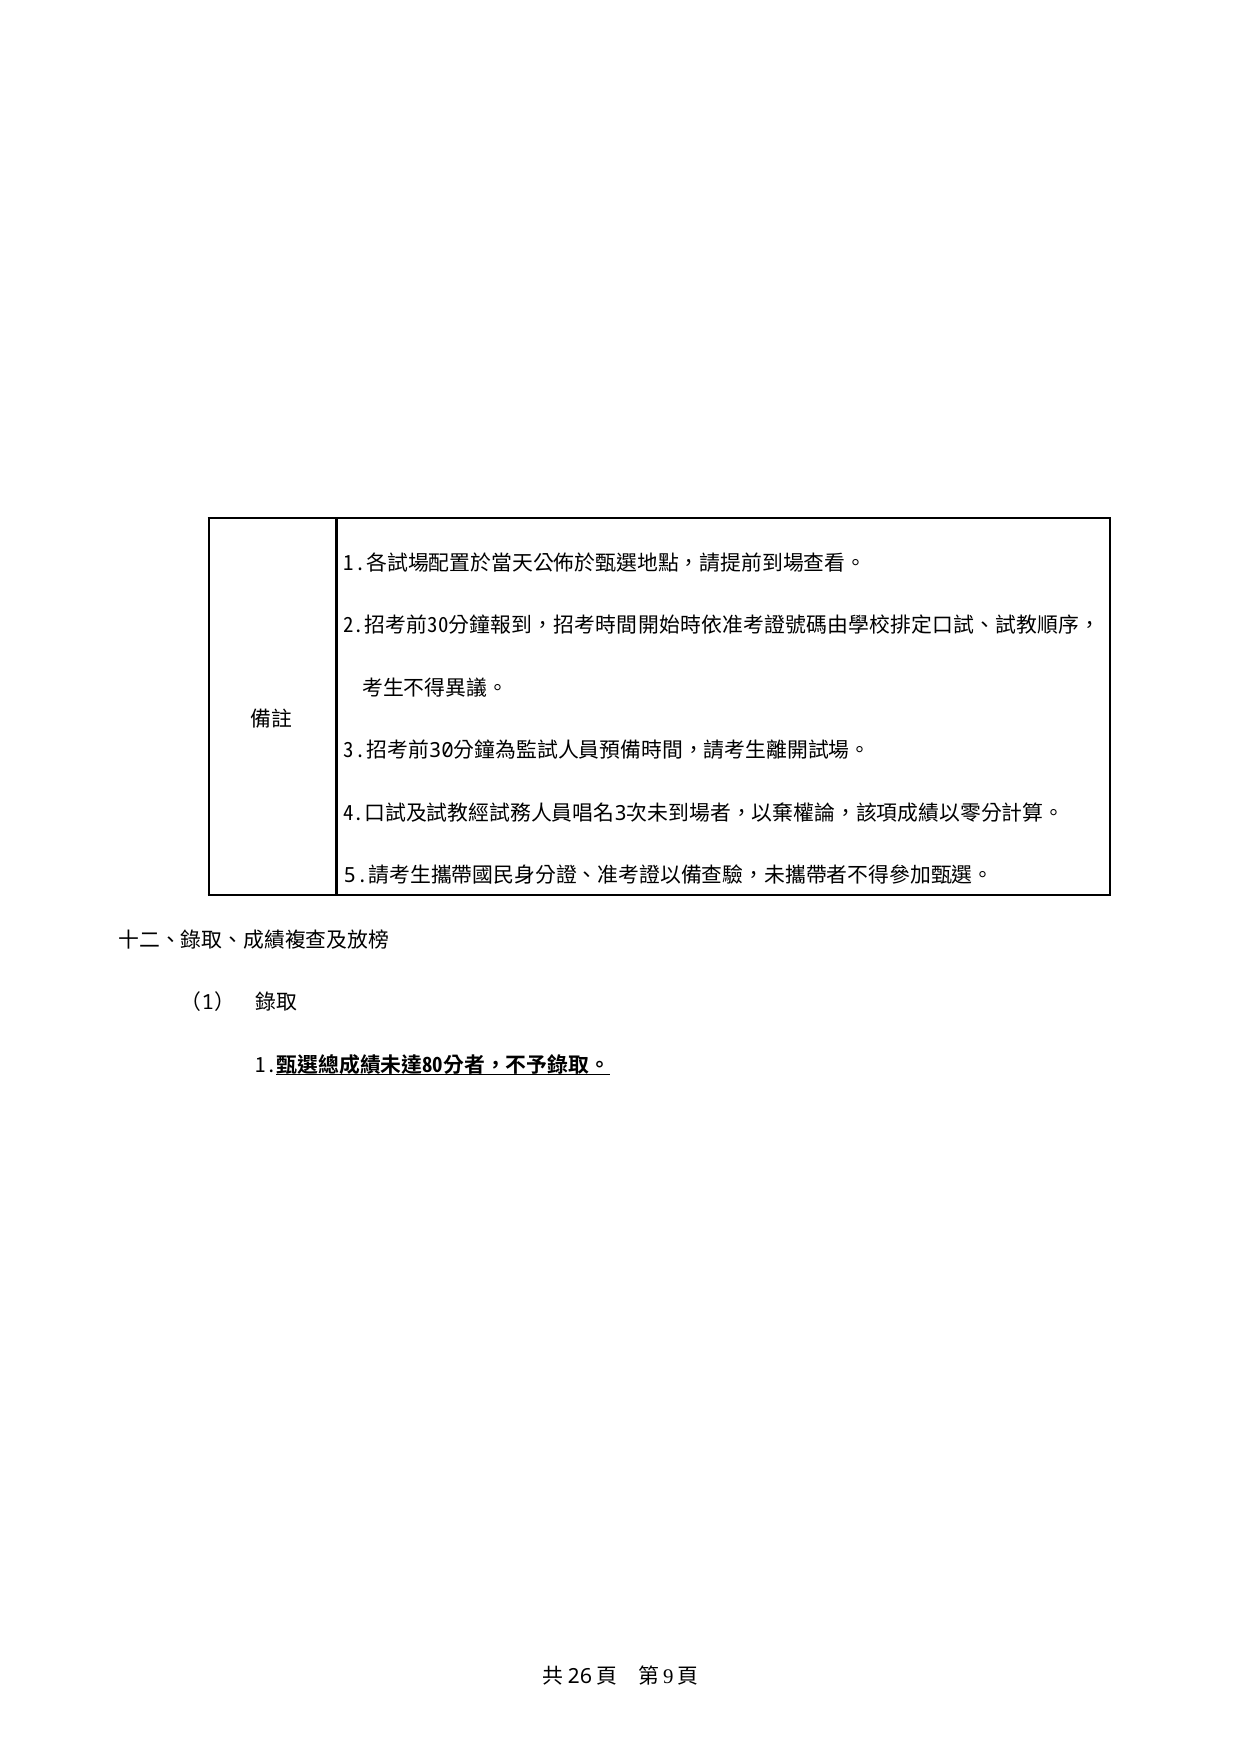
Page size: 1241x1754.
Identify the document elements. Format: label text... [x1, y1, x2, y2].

table_cell 備註 [210, 519, 335, 894]
text 1.甄選總成績未達80分者，不予錄取。 [256, 1021, 1122, 1084]
text 十二、錄取、成績複查及放榜 [118, 896, 1122, 959]
list 錄取 [181, 959, 1122, 1021]
